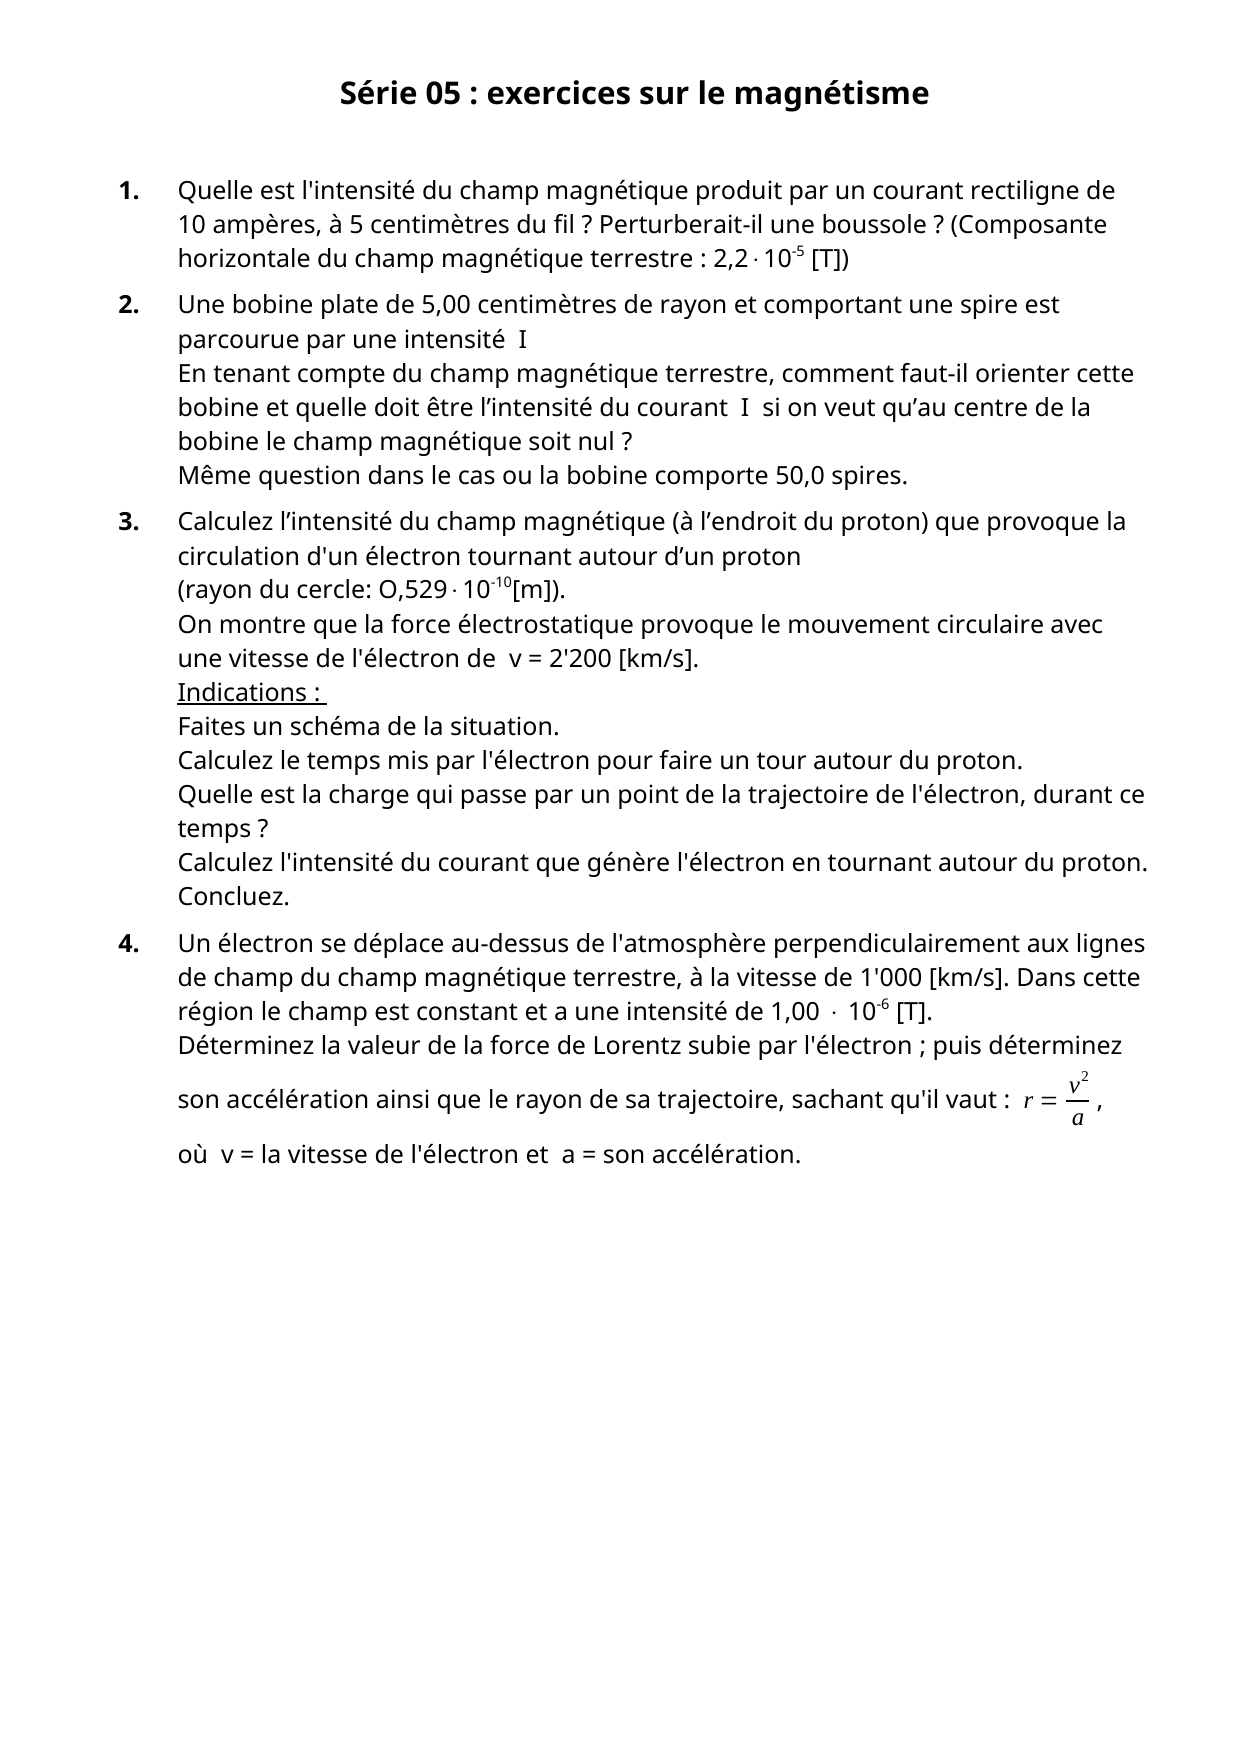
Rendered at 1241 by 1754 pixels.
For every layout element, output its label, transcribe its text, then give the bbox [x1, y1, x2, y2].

text Même question dans le cas ou la bobine comporte 50,0 spires. [118, 457, 1152, 492]
text Concluez. [118, 879, 1152, 913]
text Quelle est la charge qui passe par un point de la trajectoire de l'électron, durant ce temps ? [118, 777, 1152, 845]
text En tenant compte du champ magnétique terrestre, comment faut-il orienter cette bobine et quelle doit être l’intensité du courant I si on veut qu’au centre de la bobine le champ magnétique soit nul ? [118, 355, 1152, 457]
text 3. Calculez l’intensité du champ magnétique (à l’endroit du proton) que provoque la circulation d'un électron tournant autour d’un proton (rayon du cercle: O,52910-10[m]). On montre que la force électrostatique provoque le mouvement circulaire avec une vitesse de l'électron de v = 2'200 [km/s]. [118, 504, 1152, 674]
text 4. Un électron se déplace au-dessus de l'atmosphère perpendiculairement aux lignes de champ du champ magnétique terrestre, à la vitesse de 1'000 [km/s]. Dans cette région le champ est constant et a une intensité de 1,00  10-6 [T]. [118, 925, 1152, 1027]
text Indications : [118, 674, 1152, 708]
text Faites un schéma de la situation. [118, 708, 1152, 742]
text 2. Une bobine plate de 5,00 centimètres de rayon et comportant une spire est parcourue par une intensité I [118, 287, 1152, 355]
text Calculez le temps mis par l'électron pour faire un tour autour du proton. [118, 742, 1152, 777]
text 1. Quelle est l'intensité du champ magnétique produit par un courant rectiligne de 10 ampères, à 5 centimètres du fil ? Perturberait-il une boussole ? (Composante horizontale du champ magnétique terrestre : 2,210-5 [T]) [118, 172, 1152, 275]
text Calculez l'intensité du courant que génère l'électron en tournant autour du proton. [118, 845, 1152, 879]
text Déterminez la valeur de la force de Lorentz subie par l'électron ; puis déterminez son accélération ainsi que le rayon de sa trajectoire, sachant qu'il vaut : , où v = la vitesse de l'électron et a = son accélération. [118, 1027, 1152, 1171]
subtitle Série 05 : exercices sur le magnétisme [118, 71, 1152, 113]
